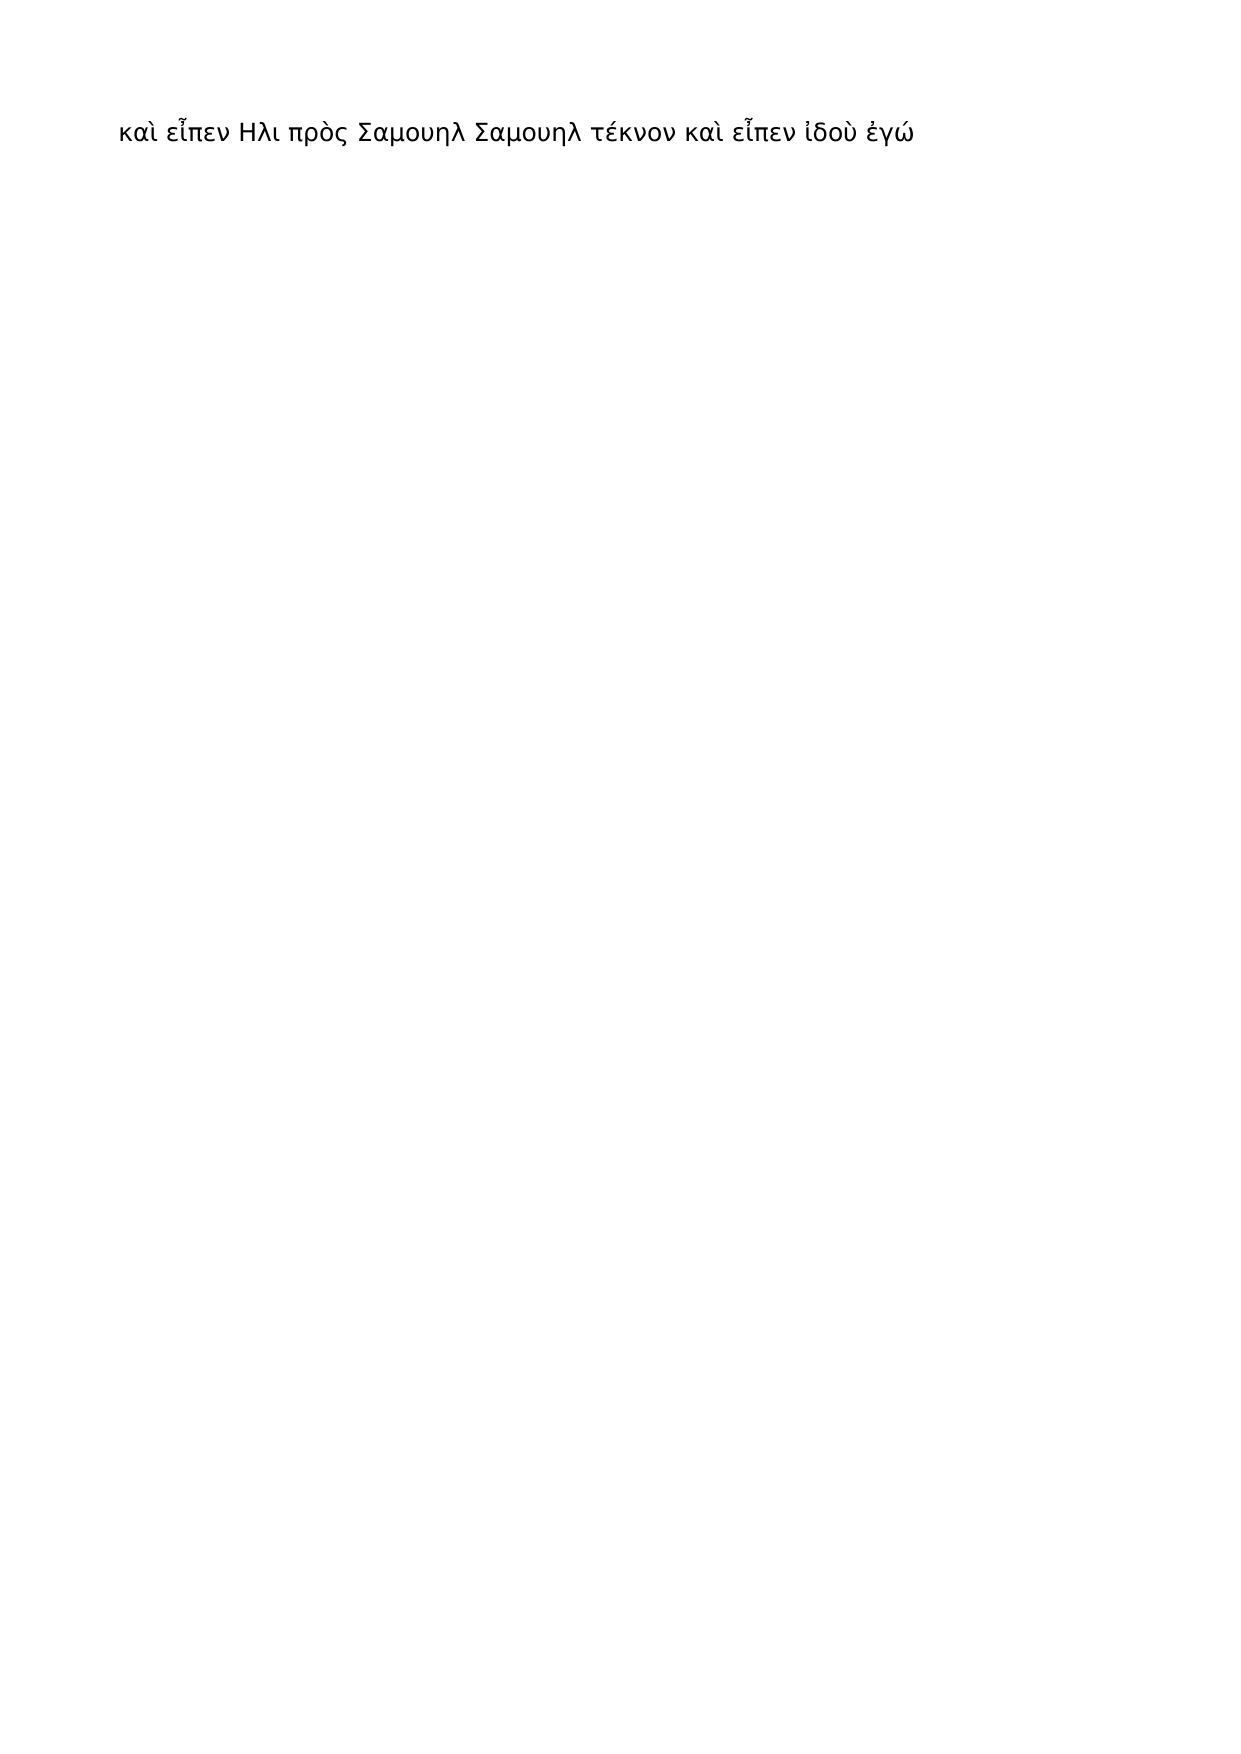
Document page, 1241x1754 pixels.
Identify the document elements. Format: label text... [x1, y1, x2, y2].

text καὶ εἶπεν Ηλι πρὸς Σαμουηλ Σαμουηλ τέκνον καὶ εἶπεν ἰδοὺ ἐγώ [118, 118, 1122, 147]
